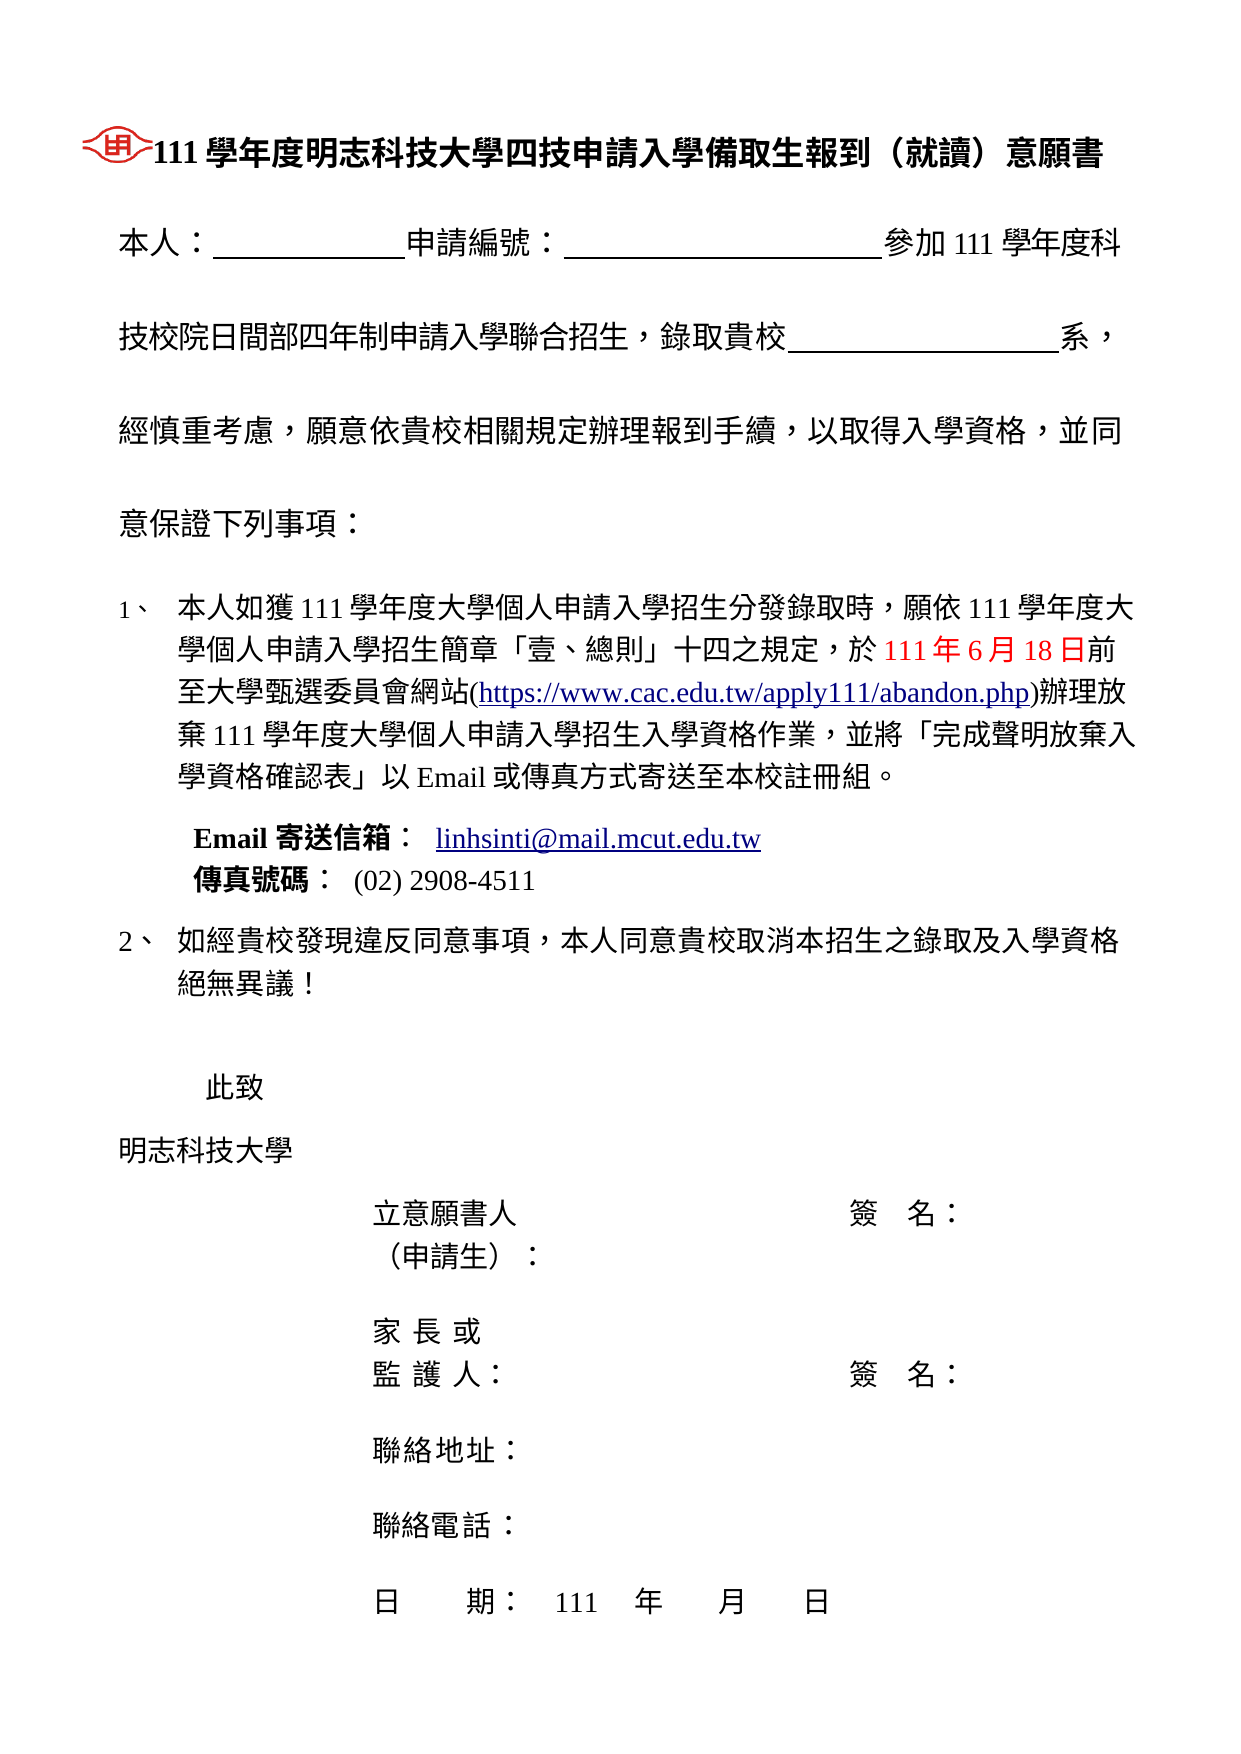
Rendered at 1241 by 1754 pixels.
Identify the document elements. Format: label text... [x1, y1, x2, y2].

table_cell [129, 1579, 336, 1621]
table_cell [336, 1545, 361, 1579]
table_cell [336, 1427, 361, 1469]
table_cell [129, 1427, 336, 1469]
table_cell [336, 1351, 361, 1394]
table_cell [336, 1503, 361, 1545]
table_cell [838, 1276, 1144, 1309]
table_cell [129, 1276, 336, 1309]
table_cell [129, 1545, 336, 1579]
table_cell [838, 1309, 1144, 1351]
table_cell [336, 1276, 361, 1309]
table_cell [361, 1545, 838, 1579]
table_cell 日 期： 111 年月日 [361, 1579, 1144, 1621]
table_cell [129, 1351, 336, 1394]
text 此致 [118, 1065, 1091, 1107]
list 如經貴校發現違反同意事項，本人同意貴校取消本招生之錄取及入學資格，絕無異議！ [118, 918, 1122, 1002]
text 本人： 申請編號： 參加111學年度科技校院日間部四年制申請入學聯合招生，錄取貴校 系，經慎重考慮，願意依貴校相關規定辦理報到手續，以取得入學資格，並同意保證下列事項： [118, 199, 1122, 543]
text 傳真號碼： (02) 2908-4511 [193, 857, 1122, 899]
text Email 寄送信箱： linhsinti@mail.mcut.edu.tw [193, 814, 1122, 857]
table_cell [838, 1394, 1144, 1427]
table_header 簽 名： [838, 1191, 1144, 1276]
table_cell [838, 1503, 1144, 1545]
table_cell [361, 1394, 838, 1427]
table_cell [838, 1545, 1144, 1579]
table_cell [336, 1579, 361, 1621]
table_cell 簽 名： [838, 1351, 1144, 1394]
table_header [336, 1191, 361, 1276]
table_header [129, 1191, 336, 1276]
table_cell [838, 1470, 1144, 1503]
table_cell [129, 1503, 336, 1545]
table_cell [129, 1309, 336, 1351]
table_cell [336, 1394, 361, 1427]
text 明志科技大學 [118, 1107, 1122, 1170]
table_cell [336, 1309, 361, 1351]
text 111學年度明志科技大學四技申請入學備取生報到（就讀）意願書 [118, 127, 1122, 175]
table_cell 監護人： [361, 1351, 838, 1394]
table_cell [361, 1470, 838, 1503]
table_header 立意願書人 （申請生）： [361, 1191, 838, 1276]
table_cell 聯絡電話： [361, 1503, 838, 1545]
table_cell [129, 1470, 336, 1503]
table_cell 家長或 [361, 1309, 838, 1351]
list 本人如獲111學年度大學個人申請入學招生分發錄取時，願依111學年度大學個人申請入學招生簡章「壹、總則」十四之規定，於111年6月18日前至大學甄選委員會網站(https://www.cac.edu.tw/apply111/abandon.php)辦理放棄111學年度大學個人申請入學招生入學資格作業，並將「完成聲明放棄入學資格確認表」以Email或傳真方式寄送至本校註冊組。 [118, 584, 1137, 796]
table_cell [336, 1470, 361, 1503]
table_cell [129, 1394, 336, 1427]
table_cell 聯絡地址： [361, 1427, 838, 1469]
table_cell [838, 1427, 1144, 1469]
table_cell [361, 1276, 838, 1309]
